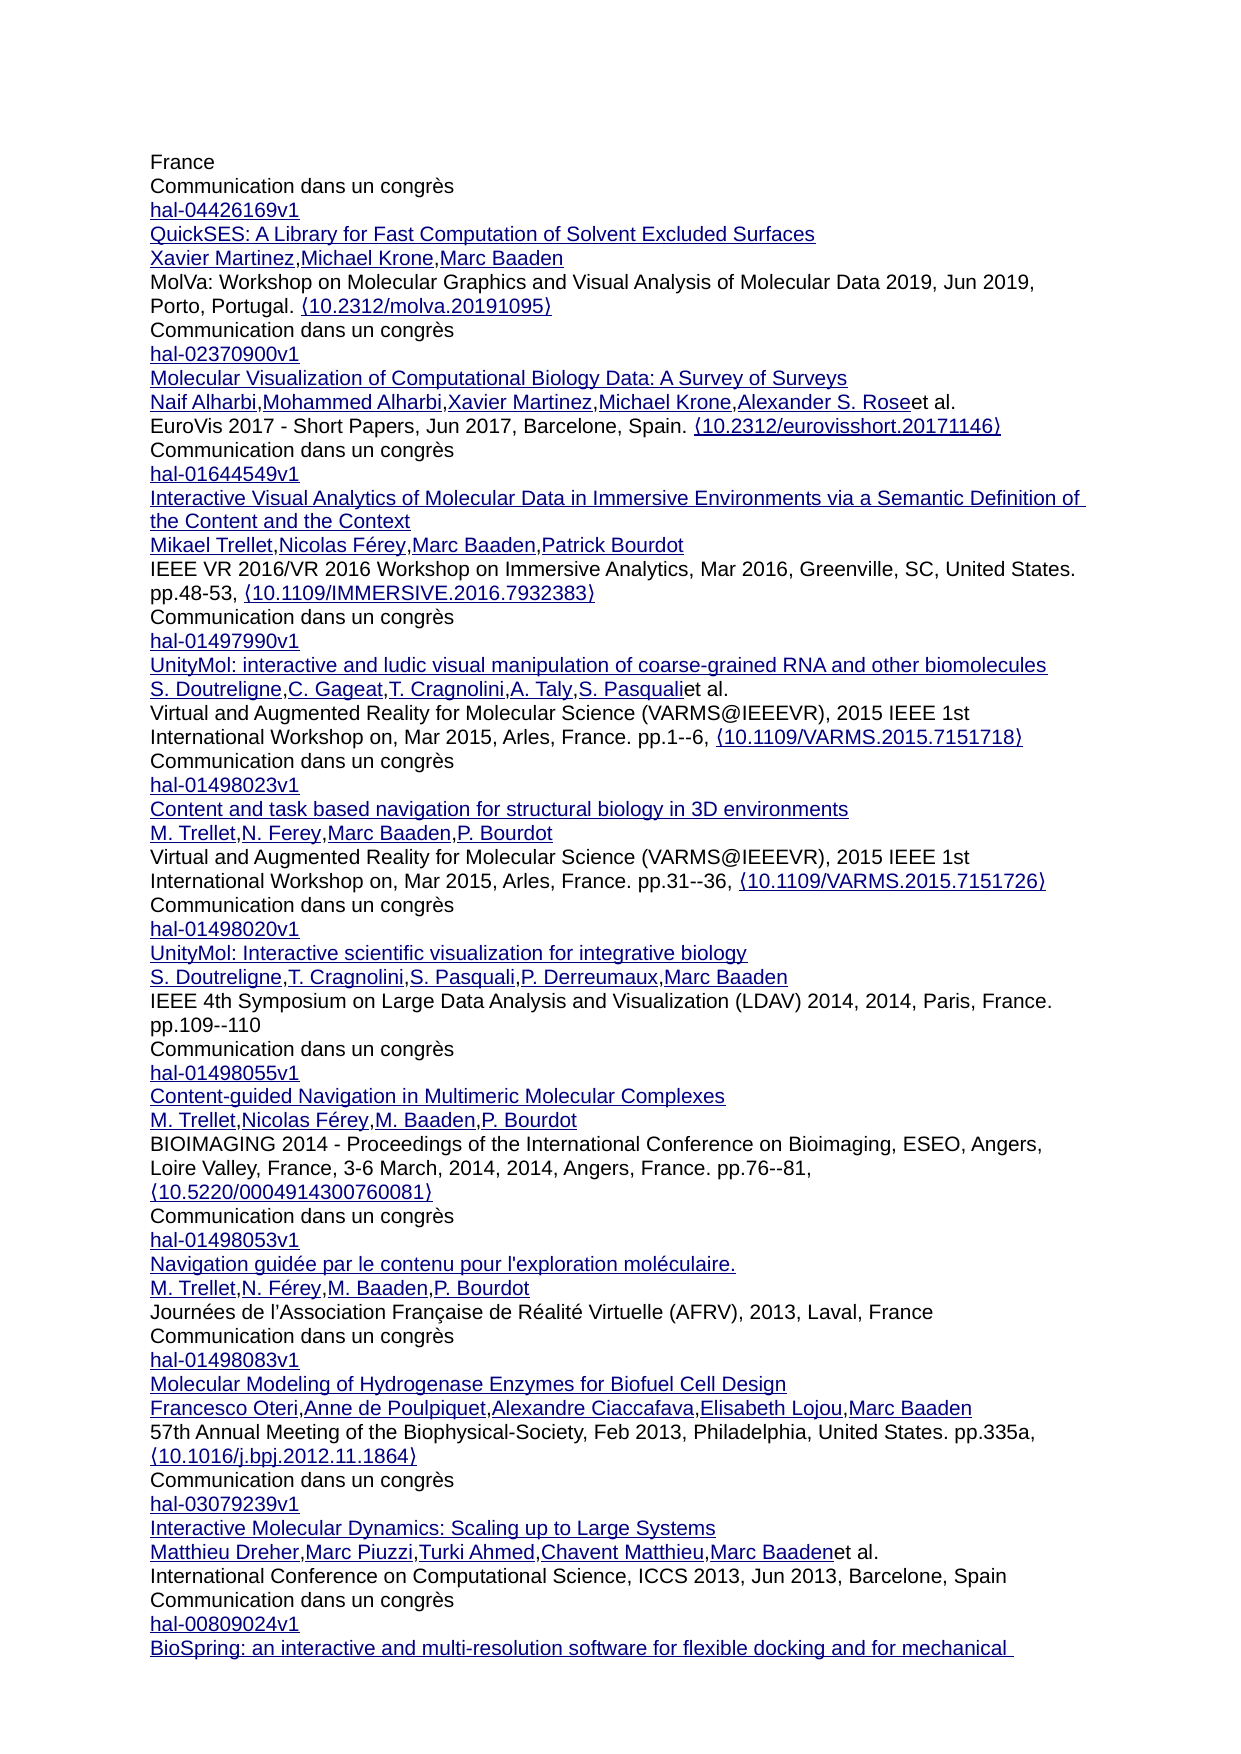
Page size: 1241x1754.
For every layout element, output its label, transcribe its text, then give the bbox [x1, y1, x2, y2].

table_cell France Communication dans un congrès hal-04426169v1 [150, 150, 1090, 222]
table_cell QuickSES: A Library for Fast Computation of Solvent Excluded Surfaces Xavier Martinez,Michael Krone,Marc Baaden MolVa: Workshop on Molecular Graphics and Visual Analysis of Molecular Data 2019, Jun 2019, Porto, Portugal. ⟨10.2312/molva.20191095⟩ Communication dans un congrès hal-02370900v1 [150, 222, 1090, 366]
table_cell Navigation guidée par le contenu pour l'exploration moléculaire. M. Trellet,N. Férey,M. Baaden,P. Bourdot Journées de l’Association Française de Réalité Virtuelle (AFRV), 2013, Laval, France Communication dans un congrès hal-01498083v1 [150, 1252, 1090, 1372]
table_cell Interactive Visual Analytics of Molecular Data in Immersive Environments via a Semantic Definition of the Content and the Context Mikael Trellet,Nicolas Férey,Marc Baaden,Patrick Bourdot IEEE VR 2016/VR 2016 Workshop on Immersive Analytics, Mar 2016, Greenville, SC, United States. pp.48-53, ⟨10.1109/IMMERSIVE.2016.7932383⟩ Communication dans un congrès hal-01497990v1 [150, 485, 1090, 653]
table_cell Content-guided Navigation in Multimeric Molecular Complexes M. Trellet,Nicolas Férey,M. Baaden,P. Bourdot BIOIMAGING 2014 - Proceedings of the International Conference on Bioimaging, ESEO, Angers, Loire Valley, France, 3-6 March, 2014, 2014, Angers, France. pp.76--81, ⟨10.5220/0004914300760081⟩ Communication dans un congrès hal-01498053v1 [150, 1084, 1090, 1252]
table_cell Molecular Visualization of Computational Biology Data: A Survey of Surveys Naif Alharbi,Mohammed Alharbi,Xavier Martinez,Michael Krone,Alexander S. Roseet al. EuroVis 2017 - Short Papers, Jun 2017, Barcelone, Spain. ⟨10.2312/eurovisshort.20171146⟩ Communication dans un congrès hal-01644549v1 [150, 366, 1090, 485]
table_cell Interactive Molecular Dynamics: Scaling up to Large Systems Matthieu Dreher,Marc Piuzzi,Turki Ahmed,Chavent Matthieu,Marc Baadenet al. International Conference on Computational Science, ICCS 2013, Jun 2013, Barcelone, Spain Communication dans un congrès hal-00809024v1 [150, 1516, 1090, 1635]
table_cell BioSpring: an interactive and multi-resolution software for flexible docking and for mechanical [150, 1635, 1090, 1659]
table_cell Content and task based navigation for structural biology in 3D environments M. Trellet,N. Ferey,Marc Baaden,P. Bourdot Virtual and Augmented Reality for Molecular Science (VARMS@IEEEVR), 2015 IEEE 1st International Workshop on, Mar 2015, Arles, France. pp.31--36, ⟨10.1109/VARMS.2015.7151726⟩ Communication dans un congrès hal-01498020v1 [150, 797, 1090, 941]
table_cell Molecular Modeling of Hydrogenase Enzymes for Biofuel Cell Design Francesco Oteri,Anne de Poulpiquet,Alexandre Ciaccafava,Elisabeth Lojou,Marc Baaden 57th Annual Meeting of the Biophysical-Society, Feb 2013, Philadelphia, United States. pp.335a, ⟨10.1016/j.bpj.2012.11.1864⟩ Communication dans un congrès hal-03079239v1 [150, 1372, 1090, 1516]
table_cell UnityMol: interactive and ludic visual manipulation of coarse-grained RNA and other biomolecules S. Doutreligne,C. Gageat,T. Cragnolini,A. Taly,S. Pasqualiet al. Virtual and Augmented Reality for Molecular Science (VARMS@IEEEVR), 2015 IEEE 1st International Workshop on, Mar 2015, Arles, France. pp.1--6, ⟨10.1109/VARMS.2015.7151718⟩ Communication dans un congrès hal-01498023v1 [150, 653, 1090, 797]
table_cell UnityMol: Interactive scientific visualization for integrative biology S. Doutreligne,T. Cragnolini,S. Pasquali,P. Derreumaux,Marc Baaden IEEE 4th Symposium on Large Data Analysis and Visualization (LDAV) 2014, 2014, Paris, France. pp.109--110 Communication dans un congrès hal-01498055v1 [150, 941, 1090, 1084]
